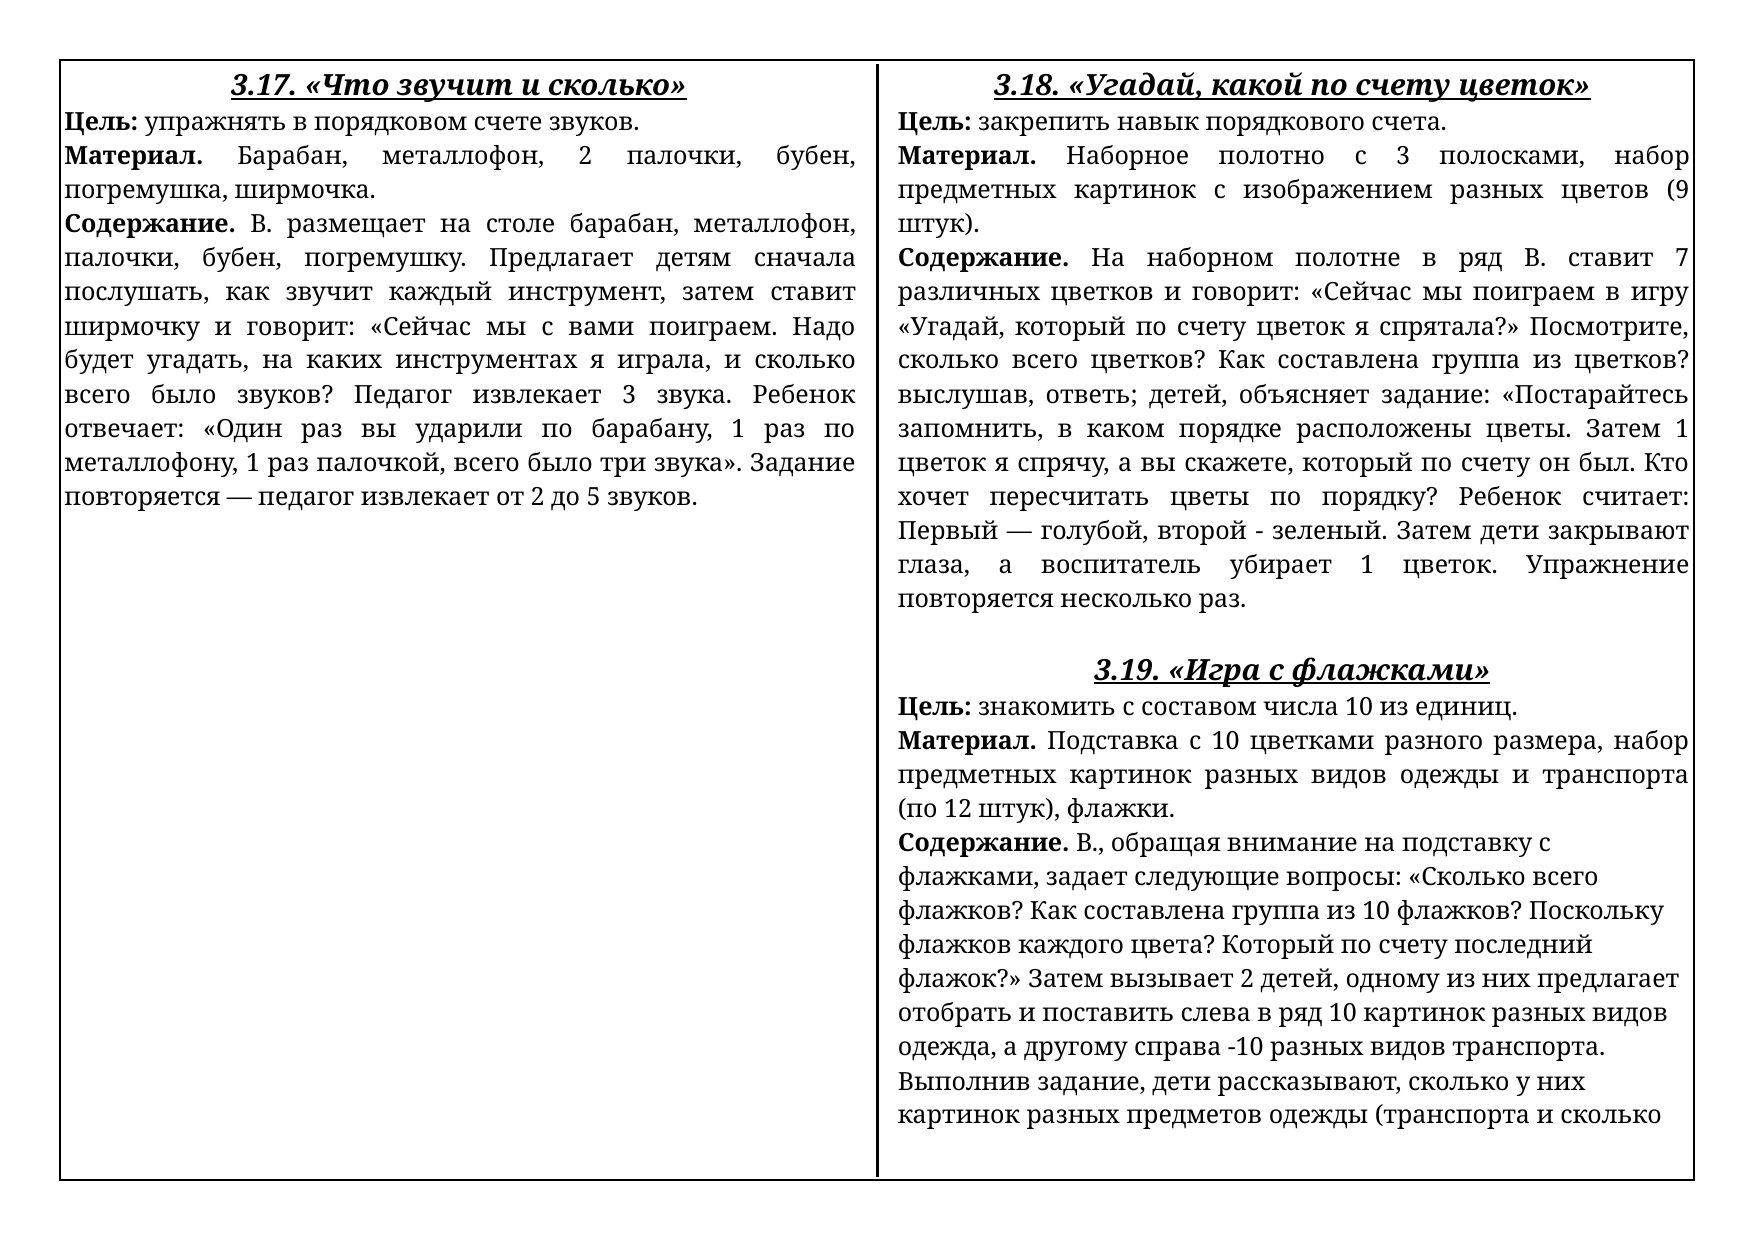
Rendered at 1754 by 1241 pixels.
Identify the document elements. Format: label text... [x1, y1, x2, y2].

text Содержание. В. размещает на столе барабан, металлофон, палочки, бубен, погремушку. Предлагает детям сначала послушать, как звучит каждый инструмент, затем ставит ширмочку и говорит: «Сейчас мы с вами поиграем. Надо будет угадать, на каких инструментах я играла, и сколько всего было звуков? Педагог извлекает 3 звука. Ребенок отвечает: «Один раз вы ударили по барабану, 1 раз по металлофону, 1 раз палочкой, всего было три звука». Задание повторяется — педагог извлекает от 2 до 5 звуков. [64, 206, 856, 512]
text Материал. Подставка с 10 цветками разного размера, набор предметных картинок разных видов одежды и транспорта (по 12 штук), флажки. [898, 722, 1690, 825]
text 3.18. «Угадай, какой по счету цветок» [898, 64, 1690, 104]
text Содержание. В., обращая внимание на подставку с флажками, задает следующие вопросы: «Сколько всего флажков? Как составлена группа из 10 флажков? Поскольку флажков каждого цвета? Который по счету последний флажок?» Затем вызывает 2 детей, одному из них предлагает отобрать и поставить слева в ряд 10 картинок разных видов одежда, а другому справа -10 разных видов транспорта. Выполнив задание, дети рассказывают, сколько у них картинок разных предметов одежды (транспорта и сколько [898, 825, 1690, 1131]
text Цель: закрепить навык порядкового счета. [898, 104, 1690, 138]
text Содержание. На наборном полотне в ряд В. ставит 7 различных цветков и говорит: «Сейчас мы поиграем в игру «Угадай, который по счету цветок я спрятала?» Посмотрите, сколько всего цветков? Как составлена группа из цветков? выслушав, ответь; детей, объясняет задание: «Постарайтесь запомнить, в каком порядке расположены цветы. Затем 1 цветок я спрячу, а вы скажете, который по счету он был. Кто хочет пересчитать цветы по порядку? Ребенок считает: Первый — голубой, второй - зеленый. Затем дети закрывают глаза, а воспитатель убирает 1 цветок. Упражнение повторяется несколько раз. [898, 240, 1690, 615]
text 3.19. «Игра с флажками» [898, 649, 1690, 688]
text Материал. Барабан, металлофон, 2 палочки, бубен, погремушка, ширмочка. [64, 138, 856, 206]
text Материал. Наборное полотно с 3 полосками, набор предметных картинок с изображением разных цветов (9 штук). [898, 138, 1690, 240]
text Цель: знакомить с составом числа 10 из единиц. [898, 688, 1690, 722]
text 3.17. «Что звучит и сколько» [64, 64, 856, 104]
text Цель: упражнять в порядковом счете звуков. [64, 104, 856, 138]
